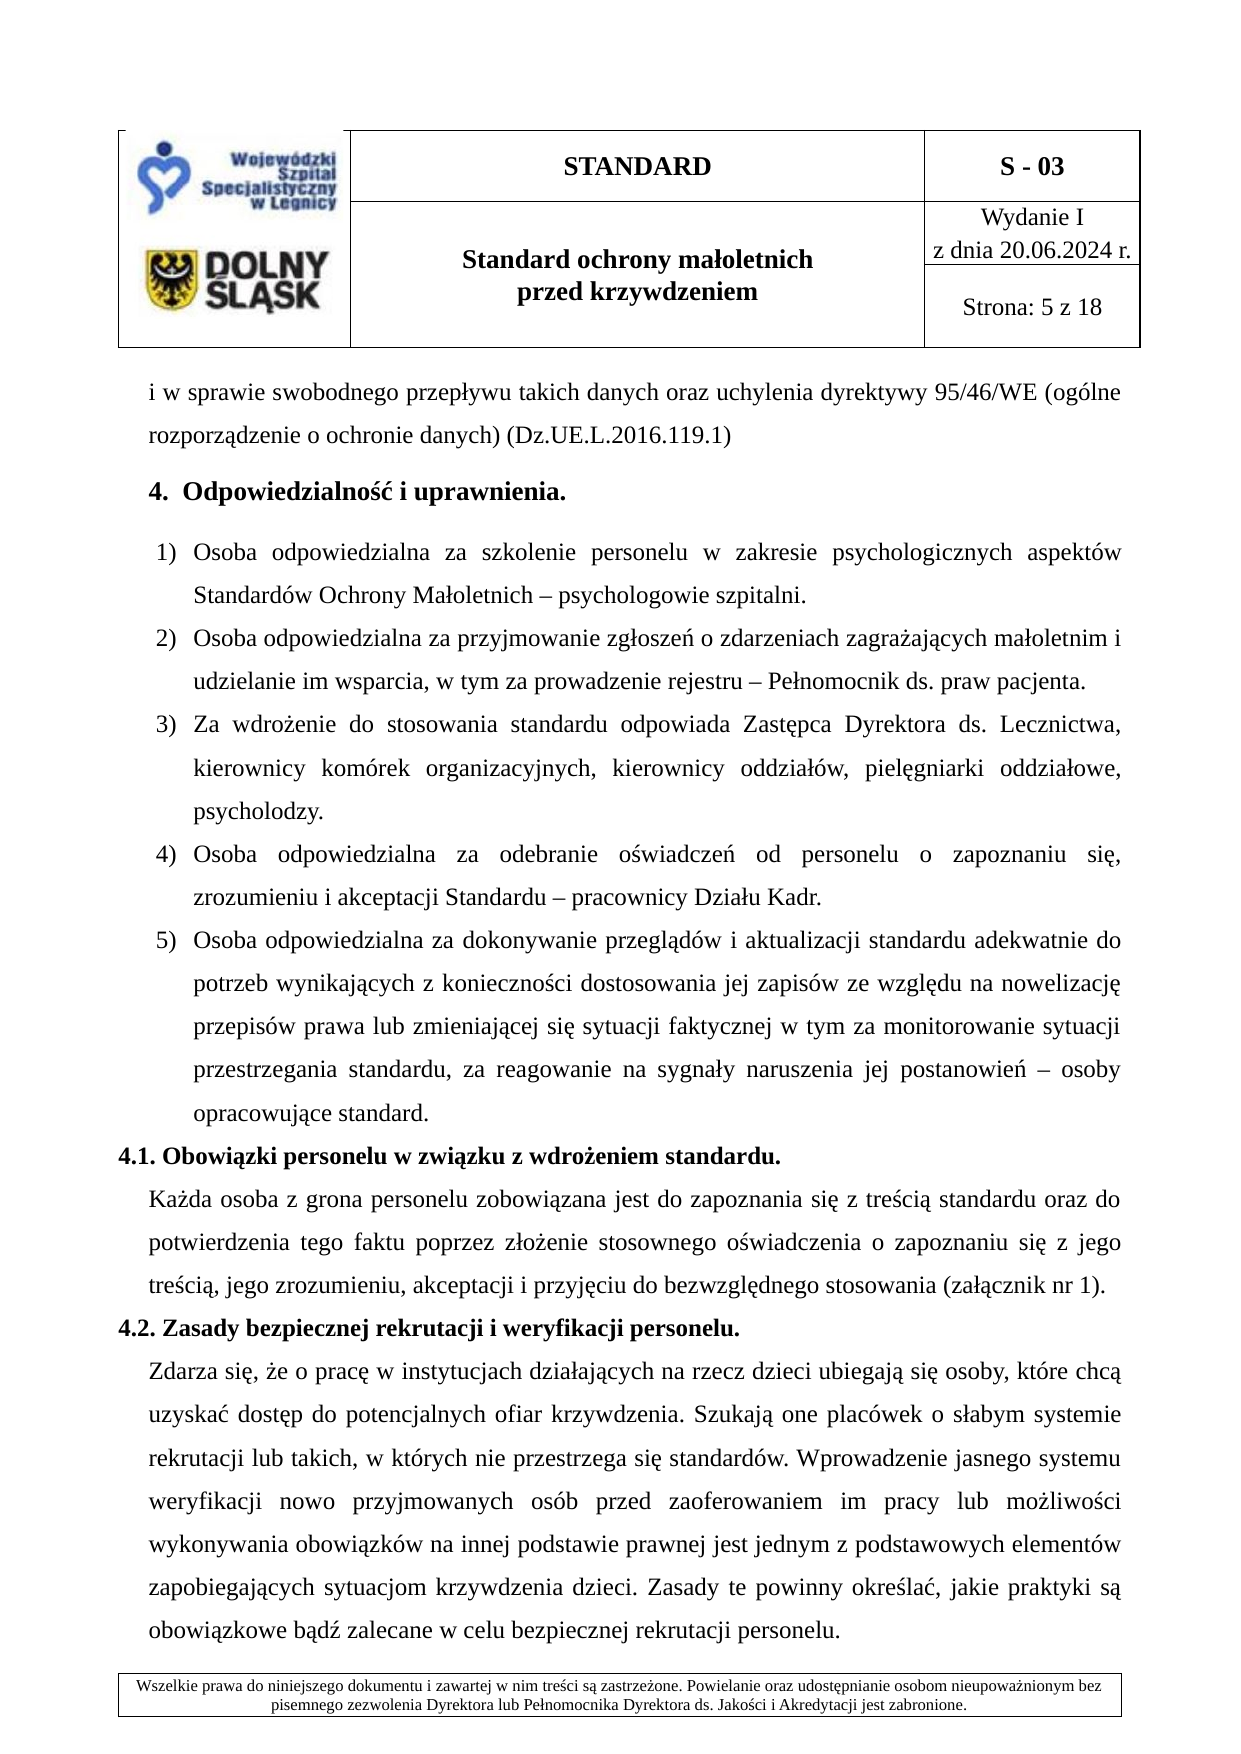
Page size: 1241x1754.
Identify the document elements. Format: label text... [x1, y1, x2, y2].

text 4.2. Zasady bezpiecznej rekrutacji i weryfikacji personelu. [118, 1313, 1122, 1342]
list Osoba odpowiedzialna za odebranie oświadczeń od personelu o zapoznaniu się, zrozumieniu i akceptacji Standardu – pracownicy Działu Kadr. [156, 839, 1122, 911]
picture [125, 130, 344, 319]
list Osoba odpowiedzialna za przyjmowanie zgłoszeń o zdarzeniach zagrażających małoletnim i udzielanie im wsparcia, w tym za prowadzenie rejestru – Pełnomocnik ds. praw pacjenta. [156, 623, 1122, 695]
list Za wdrożenie do stosowania standardu odpowiada Zastępca Dyrektora ds. Lecznictwa, kierownicy komórek organizacyjnych, kierownicy oddziałów, pielęgniarki oddziałowe, psycholodzy. [156, 709, 1122, 824]
text 4.1. Obowiązki personelu w związku z wdrożeniem standardu. [118, 1141, 1122, 1169]
text Zdarza się, że o pracę w instytucjach działających na rzecz dzieci ubiegają się osoby, które chcą uzyskać dostęp do potencjalnych ofiar krzywdzenia. Szukają one placówek o słabym systemie rekrutacji lub takich, w których nie przestrzega się standardów. Wprowadzenie jasnego systemu weryfikacji nowo przyjmowanych osób przed zaoferowaniem im pracy lub możliwości wykonywania obowiązków na innej podstawie prawnej jest jednym z podstawowych elementów zapobiegających sytuacjom krzywdzenia dzieci. Zasady te powinny określać, jakie praktyki są obowiązkowe bądź zalecane w celu bezpiecznej rekrutacji personelu. [148, 1356, 1122, 1644]
text 4. Odpowiedzialność i uprawnienia. [148, 475, 1122, 506]
list Osoba odpowiedzialna za dokonywanie przeglądów i aktualizacji standardu adekwatnie do potrzeb wynikających z konieczności dostosowania jej zapisów ze względu na nowelizację przepisów prawa lub zmieniającej się sytuacji faktycznej w tym za monitorowanie sytuacji przestrzegania standardu, za reagowanie na sygnały naruszenia jej postanowień – osoby opracowujące standard. [156, 925, 1122, 1126]
list Osoba odpowiedzialna za szkolenie personelu w zakresie psychologicznych aspektów Standardów Ochrony Małoletnich – psychologowie szpitalni. [156, 537, 1122, 609]
text Każda osoba z grona personelu zobowiązana jest do zapoznania się z treścią standardu oraz do potwierdzenia tego faktu poprzez złożenie stosownego oświadczenia o zapoznaniu się z jego treścią, jego zrozumieniu, akceptacji i przyjęciu do bezwzględnego stosowania (załącznik nr 1). [148, 1184, 1122, 1299]
text i w sprawie swobodnego przepływu takich danych oraz uchylenia dyrektywy 95/46/WE (ogólne rozporządzenie o ochronie danych) (Dz.UE.L.2016.119.1) [148, 377, 1122, 448]
